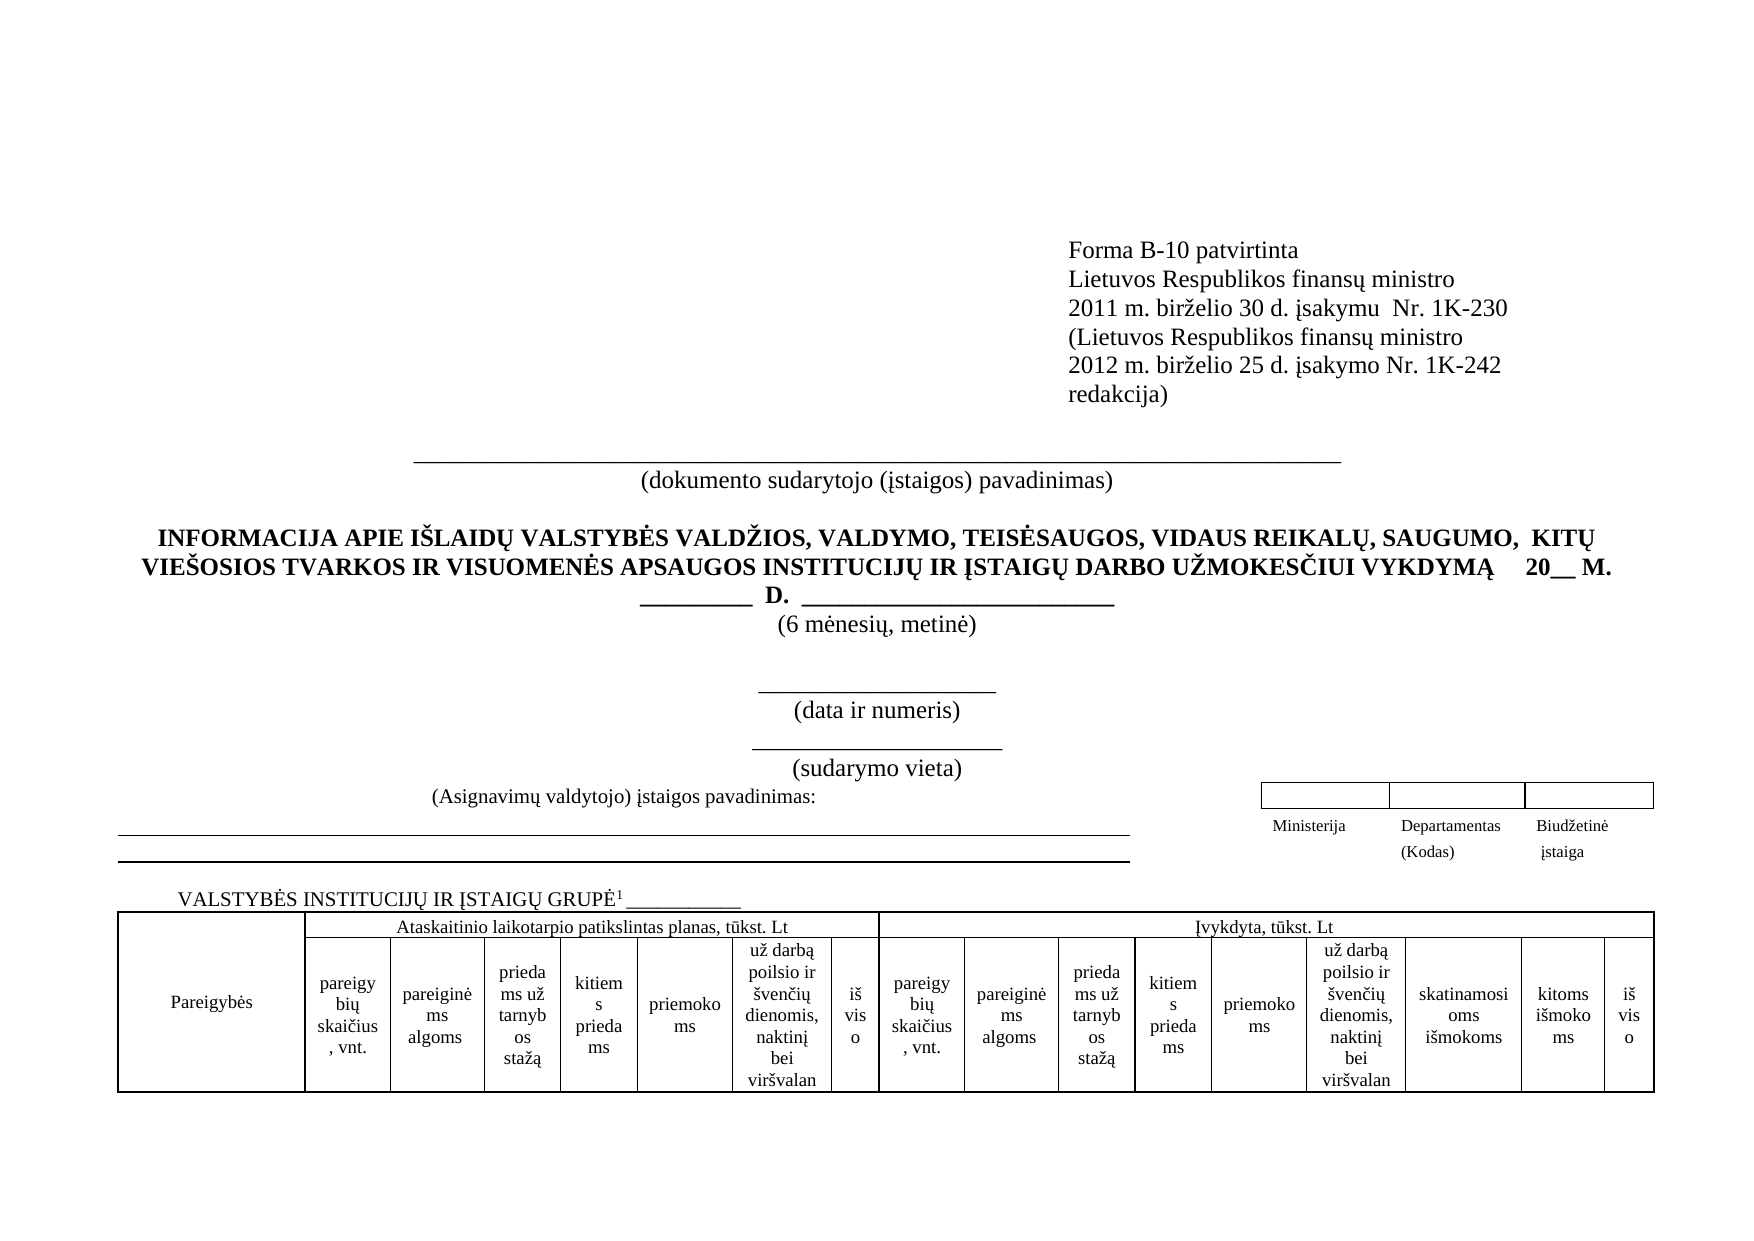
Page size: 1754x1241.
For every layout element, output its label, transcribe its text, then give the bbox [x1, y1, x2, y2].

table_cell už darbą poilsio ir švenčių dienomis, naktinį bei viršvalan [733, 938, 831, 1091]
text (dokumento sudarytojo (įstaigos) pavadinimas) [118, 465, 1636, 494]
text (6 mėnesių, metinė) [118, 609, 1636, 638]
table_header [1262, 783, 1389, 808]
table_cell už darbą poilsio ir švenčių dienomis, naktinį bei viršvalan [1307, 938, 1405, 1091]
table_cell įstaiga [1525, 835, 1653, 861]
table_cell pareigybių skaičius, vnt. [306, 938, 390, 1091]
text _ [118, 437, 1636, 465]
text ___________________ [118, 667, 1636, 695]
text Lietuvos Respublikos finansų ministro [1068, 264, 1636, 293]
table_cell priemokoms [638, 938, 732, 1091]
table_cell Departamentas [1390, 809, 1525, 835]
table_cell [118, 808, 1130, 835]
table_cell priemokoms [1212, 938, 1306, 1091]
table_cell [118, 836, 1130, 861]
table_cell pareigybių skaičius, vnt. [880, 938, 964, 1091]
text Forma B-10 patvirtinta [1068, 235, 1636, 264]
table_cell kitoms išmokoms [1522, 938, 1604, 1091]
table_cell [1130, 835, 1261, 861]
table_header Ataskaitinio laikotarpio patikslintas planas, tūkst. Lt [306, 913, 878, 937]
table_cell kitiems priedams [1136, 938, 1211, 1091]
table_cell kitiems priedams [561, 938, 637, 1091]
text VALSTYBĖS INSTITUCIJŲ IR ĮSTAIGŲ GRUPĖ1 ___________ [118, 886, 1636, 911]
table_header [1526, 783, 1653, 808]
table_cell iš viso [832, 938, 878, 1091]
text redakcija) [1068, 379, 1636, 408]
text 2012 m. birželio 25 d. įsakymo Nr. 1K-242 [1068, 350, 1636, 379]
table_header [1390, 783, 1524, 808]
table_cell pareiginėms algoms [965, 938, 1058, 1091]
table_cell skatinamosioms išmokoms [1406, 938, 1521, 1091]
table_cell Biudžetinė [1525, 809, 1653, 835]
table_cell [1130, 808, 1261, 835]
table_header [1130, 782, 1261, 808]
text (sudarymo vieta) [118, 753, 1636, 782]
text (data ir numeris) [118, 695, 1636, 724]
table_header Įvykdyta, tūkst. Lt [880, 913, 1653, 937]
table_header (Asignavimų valdytojo) įstaigos pavadinimas: [118, 782, 1130, 808]
text 2011 m. birželio 30 d. įsakymu Nr. 1K-230 [1068, 293, 1636, 322]
table_cell priedams už tarnybos stažą [485, 938, 560, 1091]
table_cell Ministerija [1261, 809, 1389, 835]
table_cell [1261, 835, 1389, 861]
text ____________________ [118, 724, 1636, 753]
table_cell priedams už tarnybos stažą [1059, 938, 1134, 1091]
text INFORMACIJA APIE IŠLAIDŲ VALSTYBĖS VALDŽIOS, VALDYMO, TEISĖSAUGOS, VIDAUS REIKALŲ, SAUGUMO, KITŲ VIEŠOSIOS TVARKOS IR VISUOMENĖS APSAUGOS INSTITUCIJŲ IR ĮSTAIGŲ DARBO UŽMOKESČIUI VYKDYMĄ 20__ M. _________ D. _________________________ [118, 523, 1636, 609]
table_cell iš viso [1605, 938, 1653, 1091]
table_header Pareigybės [119, 913, 304, 1091]
table_cell pareiginėms algoms [391, 938, 484, 1091]
table_cell (Kodas) [1390, 835, 1525, 861]
text (Lietuvos Respublikos finansų ministro [1068, 322, 1636, 350]
